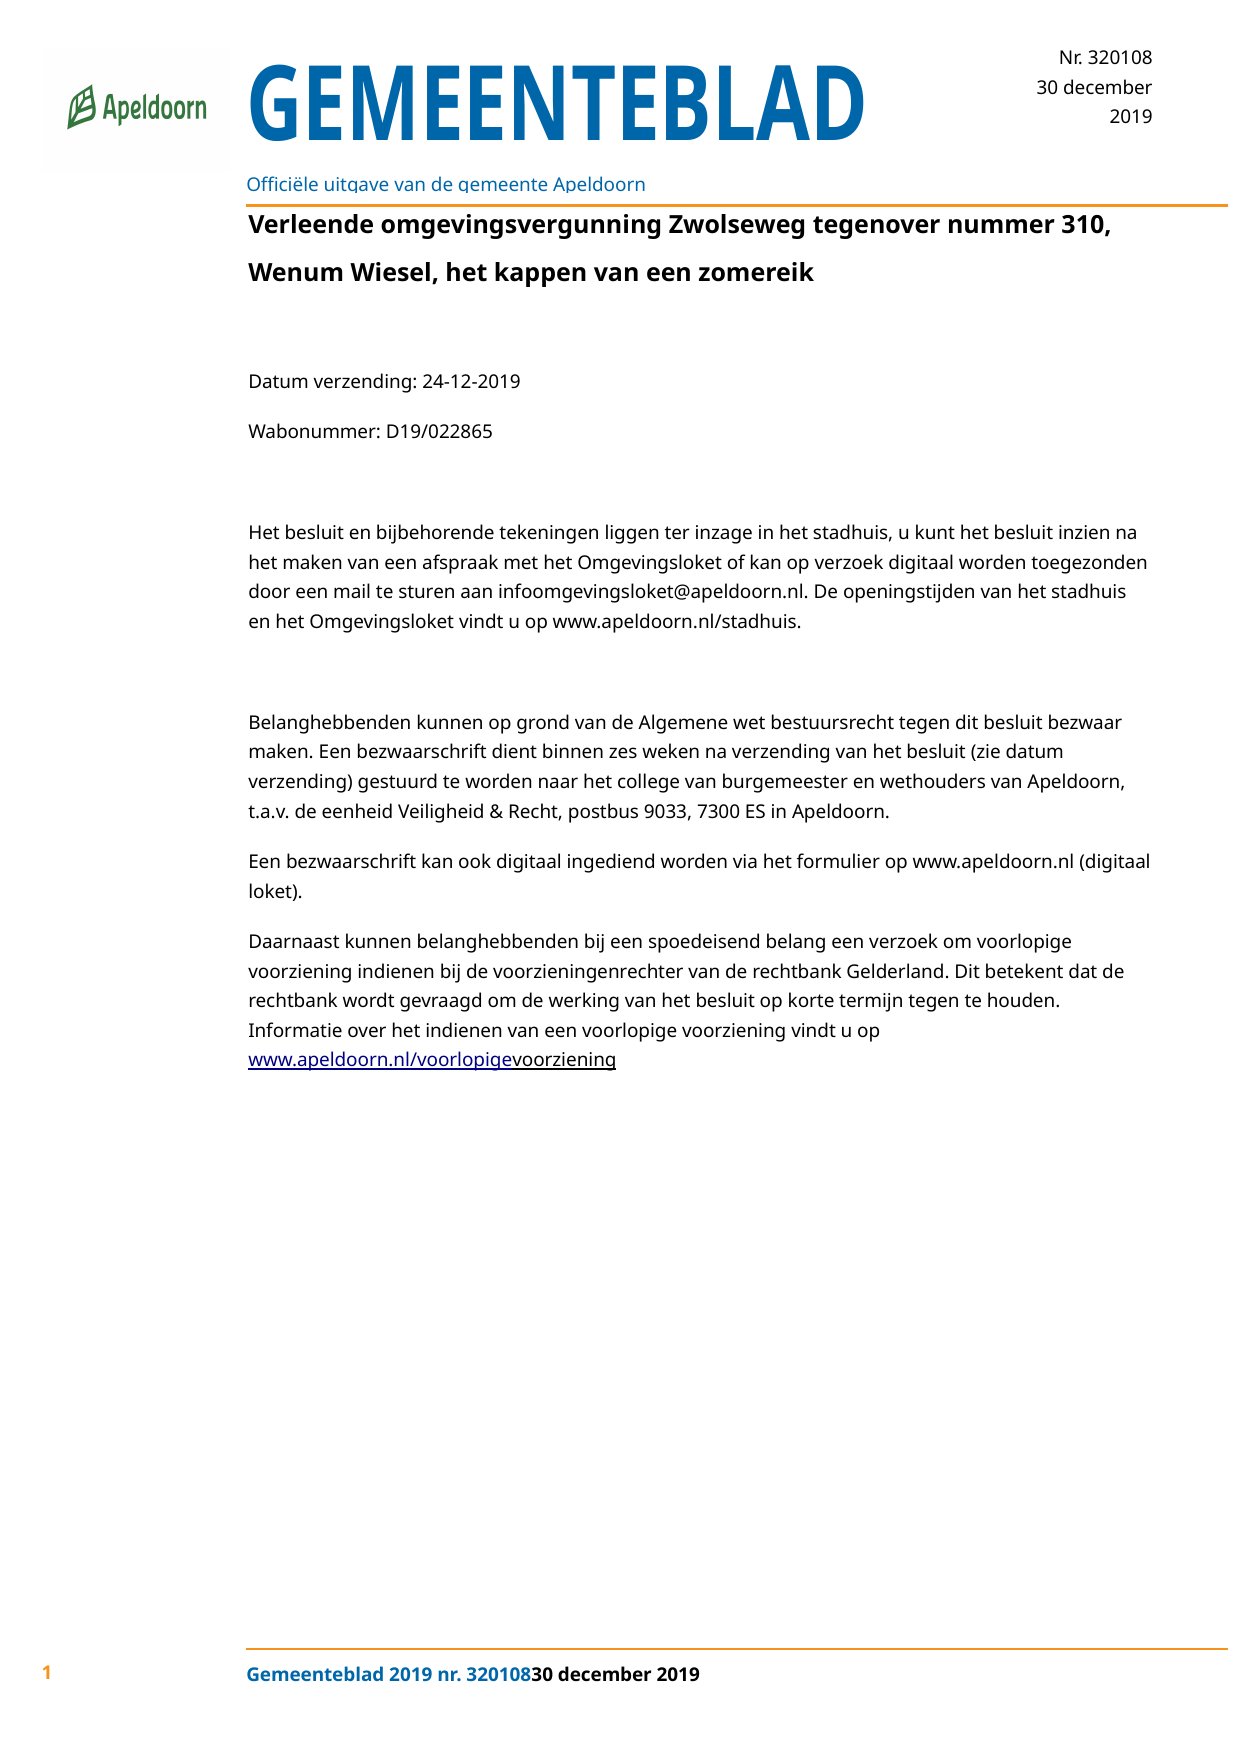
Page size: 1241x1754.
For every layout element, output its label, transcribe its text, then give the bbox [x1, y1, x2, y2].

text Belanghebbenden kunnen op grond van de Algemene wet bestuursrecht tegen dit besluit bezwaar maken. Een bezwaarschrift dient binnen zes weken na verzending van het besluit (zie datum verzending) gestuurd te worden naar het college van burgemeester en wethouders van Apeldoorn, t.a.v. de eenheid Veiligheid & Recht, postbus 9033, 7300 ES in Apeldoorn. [248, 709, 1152, 824]
text Het besluit en bijbehorende tekeningen liggen ter inzage in het stadhuis, u kunt het besluit inzien na het maken van een afspraak met het Omgevingsloket of kan op verzoek digitaal worden toegezonden door een mail te sturen aan infoomgevingsloket@apeldoorn.nl. De openingstijden van het stadhuis en het Omgevingsloket vindt u op www.apeldoorn.nl/stadhuis. [248, 519, 1152, 634]
picture [41, 47, 231, 172]
text Datum verzending: 24-12-2019 [248, 368, 1152, 394]
text Daarnaast kunnen belanghebbenden bij een spoedeisend belang een verzoek om voorlopige voorziening indienen bij de voorzieningenrechter van de rechtbank Gelderland. Dit betekent dat de rechtbank wordt gevraagd om de werking van het besluit op korte termijn tegen te houden. Informatie over het indienen van een voorlopige voorziening vindt u op www.apeldoorn.nl/voorlopigevoorziening [248, 928, 1152, 1072]
text Verleende omgevingsvergunning Zwolseweg tegenover nummer 310, Wenum Wiesel, het kappen van een zomereik [248, 207, 1152, 288]
text Wabonummer: D19/022865 [248, 419, 1152, 444]
text Een bezwaarschrift kan ook digitaal ingediend worden via het formulier op www.apeldoorn.nl (digitaal loket). [248, 848, 1152, 904]
